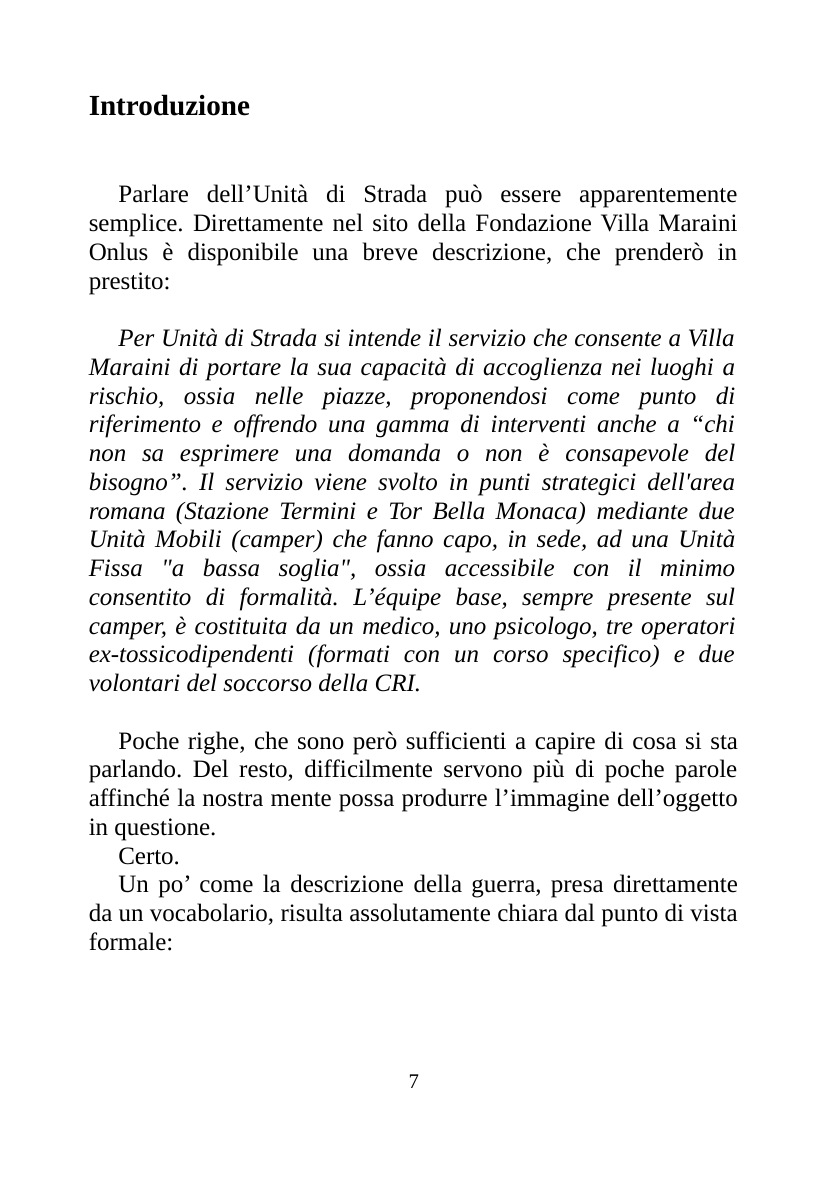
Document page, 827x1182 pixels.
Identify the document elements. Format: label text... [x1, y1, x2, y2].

subtitle Introduzione [88, 88, 738, 122]
text Poche righe, che sono però sufficienti a capire di cosa si sta parlando. Del resto, difficilmente servono più di poche parole affinché la nostra mente possa produrre l’immagine dell’oggetto in questione. [88, 726, 738, 841]
text Certo. [88, 841, 738, 869]
text Per Unità di Strada si intende il servizio che consente a Villa Maraini di portare la sua capacità di accoglienza nei luoghi a rischio, ossia nelle piazze, proponendosi come punto di riferimento e offrendo una gamma di interventi anche a “chi non sa esprimere una domanda o non è consapevole del bisogno”. Il servizio viene svolto in punti strategici dell'area romana (Stazione Termini e Tor Bella Monaca) mediante due Unità Mobili (camper) che fanno capo, in sede, ad una Unità Fissa "a bassa soglia", ossia accessibile con il minimo consentito di formalità. L’équipe base, sempre presente sul camper, è costituita da un medico, uno psicologo, tre operatori ex-tossicodipendenti (formati con un corso specifico) e due volontari del soccorso della CRI. [88, 323, 738, 697]
text Parlare dell’Unità di Strada può essere apparentemente semplice. Direttamente nel sito della Fondazione Villa Maraini Onlus è disponibile una breve descrizione, che prenderò in prestito: [88, 179, 738, 294]
text Un po’ come la descrizione della guerra, presa direttamente da un vocabolario, risulta assolutamente chiara dal punto di vista formale: [88, 869, 738, 956]
